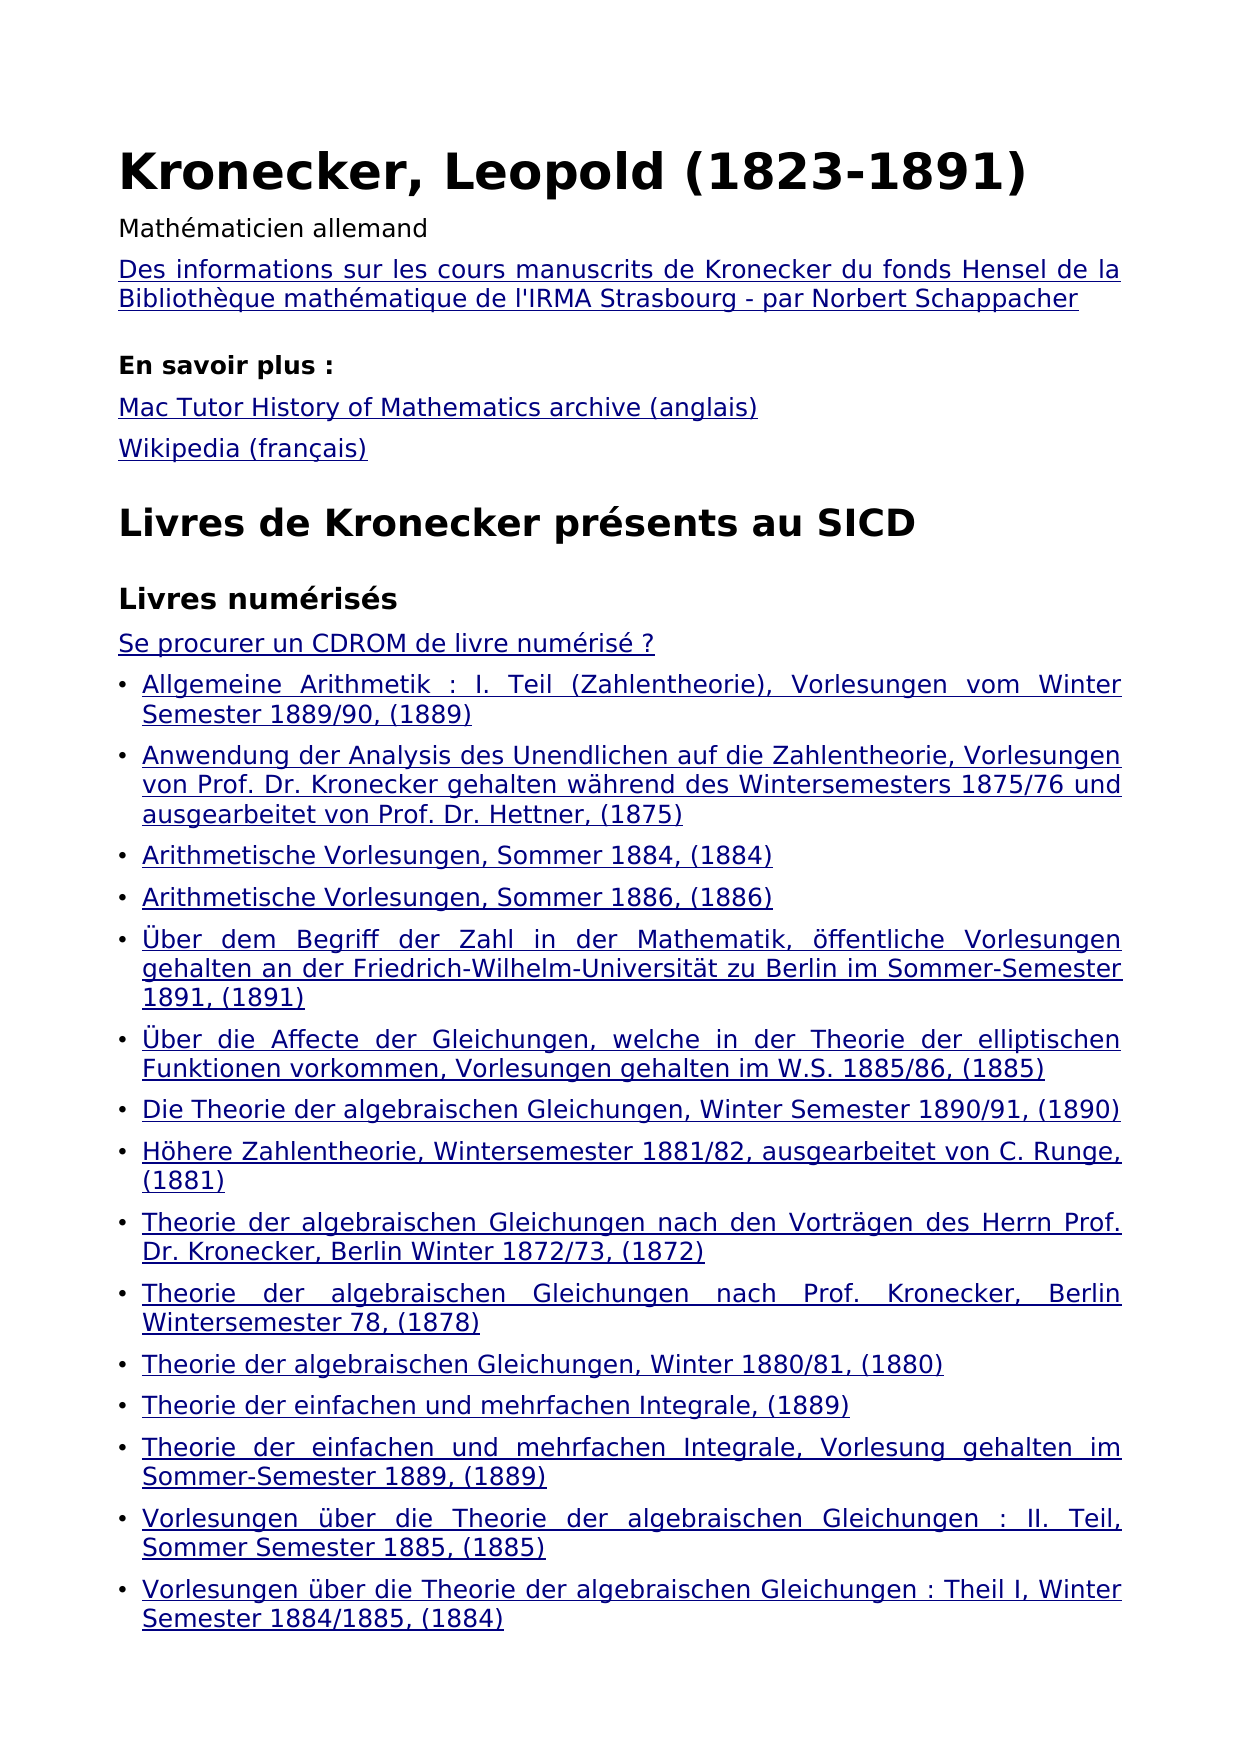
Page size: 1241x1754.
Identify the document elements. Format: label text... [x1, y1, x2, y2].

subtitle En savoir plus : [118, 351, 1122, 381]
subtitle Livres de Kronecker présents au SICD [118, 501, 1122, 545]
text Mac Tutor History of Mathematics archive (anglais) [118, 393, 1122, 422]
subtitle Kronecker, Leopold (1823-1891) [118, 143, 1122, 201]
list Vorlesungen über die Theorie der algebraischen Gleichungen : Theil I, Winter Semester 1884/1885, (1884) [118, 1575, 1122, 1633]
list Höhere Zahlentheorie, Wintersemester 1881/82, ausgearbeitet von C. Runge, (1881) [118, 1137, 1122, 1196]
list Theorie der algebraischen Gleichungen nach Prof. Kronecker, Berlin Wintersemester 78, (1878) [118, 1279, 1122, 1337]
list Die Theorie der algebraischen Gleichungen, Winter Semester 1890/91, (1890) [118, 1096, 1122, 1125]
text Mathématicien allemand [118, 214, 1122, 243]
list Arithmetische Vorlesungen, Sommer 1884, (1884) [118, 841, 1122, 871]
list Vorlesungen über die Theorie der algebraischen Gleichungen : II. Teil, Sommer Semester 1885, (1885) [118, 1504, 1122, 1562]
list Theorie der algebraischen Gleichungen, Winter 1880/81, (1880) [118, 1350, 1122, 1379]
list Theorie der einfachen und mehrfachen Integrale, Vorlesung gehalten im Sommer-Semester 1889, (1889) [118, 1433, 1122, 1491]
list Theorie der algebraischen Gleichungen nach den Vorträgen des Herrn Prof. Dr. Kronecker, Berlin Winter 1872/73, (1872) [118, 1208, 1122, 1266]
list Arithmetische Vorlesungen, Sommer 1886, (1886) [118, 883, 1122, 912]
text Wikipedia (français) [118, 435, 1122, 464]
text Des informations sur les cours manuscrits de Kronecker du fonds Hensel de la Bibliothèque mathématique de l'IRMA Strasbourg - par Norbert Schappacher [118, 256, 1122, 314]
subtitle Livres numérisés [118, 582, 1122, 616]
list Über die Affecte der Gleichungen, welche in der Theorie der elliptischen Funktionen vorkommen, Vorlesungen gehalten im W.S. 1885/86, (1885) [118, 1025, 1122, 1083]
list Anwendung der Analysis des Unendlichen auf die Zahlentheorie, Vorlesungen von Prof. Dr. Kronecker gehalten während des Wintersemesters 1875/76 und ausgearbeitet von Prof. Dr. Hettner, (1875) [118, 741, 1122, 829]
list Über dem Begriff der Zahl in der Mathematik, öffentliche Vorlesungen gehalten an der Friedrich-Wilhelm-Universität zu Berlin im Sommer-Semester 1891, (1891) [118, 925, 1122, 1012]
list Allgemeine Arithmetik : I. Teil (Zahlentheorie), Vorlesungen vom Winter Semester 1889/90, (1889) [118, 671, 1122, 729]
text Se procurer un CDROM de livre numérisé ? [118, 629, 1122, 658]
list Theorie der einfachen und mehrfachen Integrale, (1889) [118, 1391, 1122, 1421]
